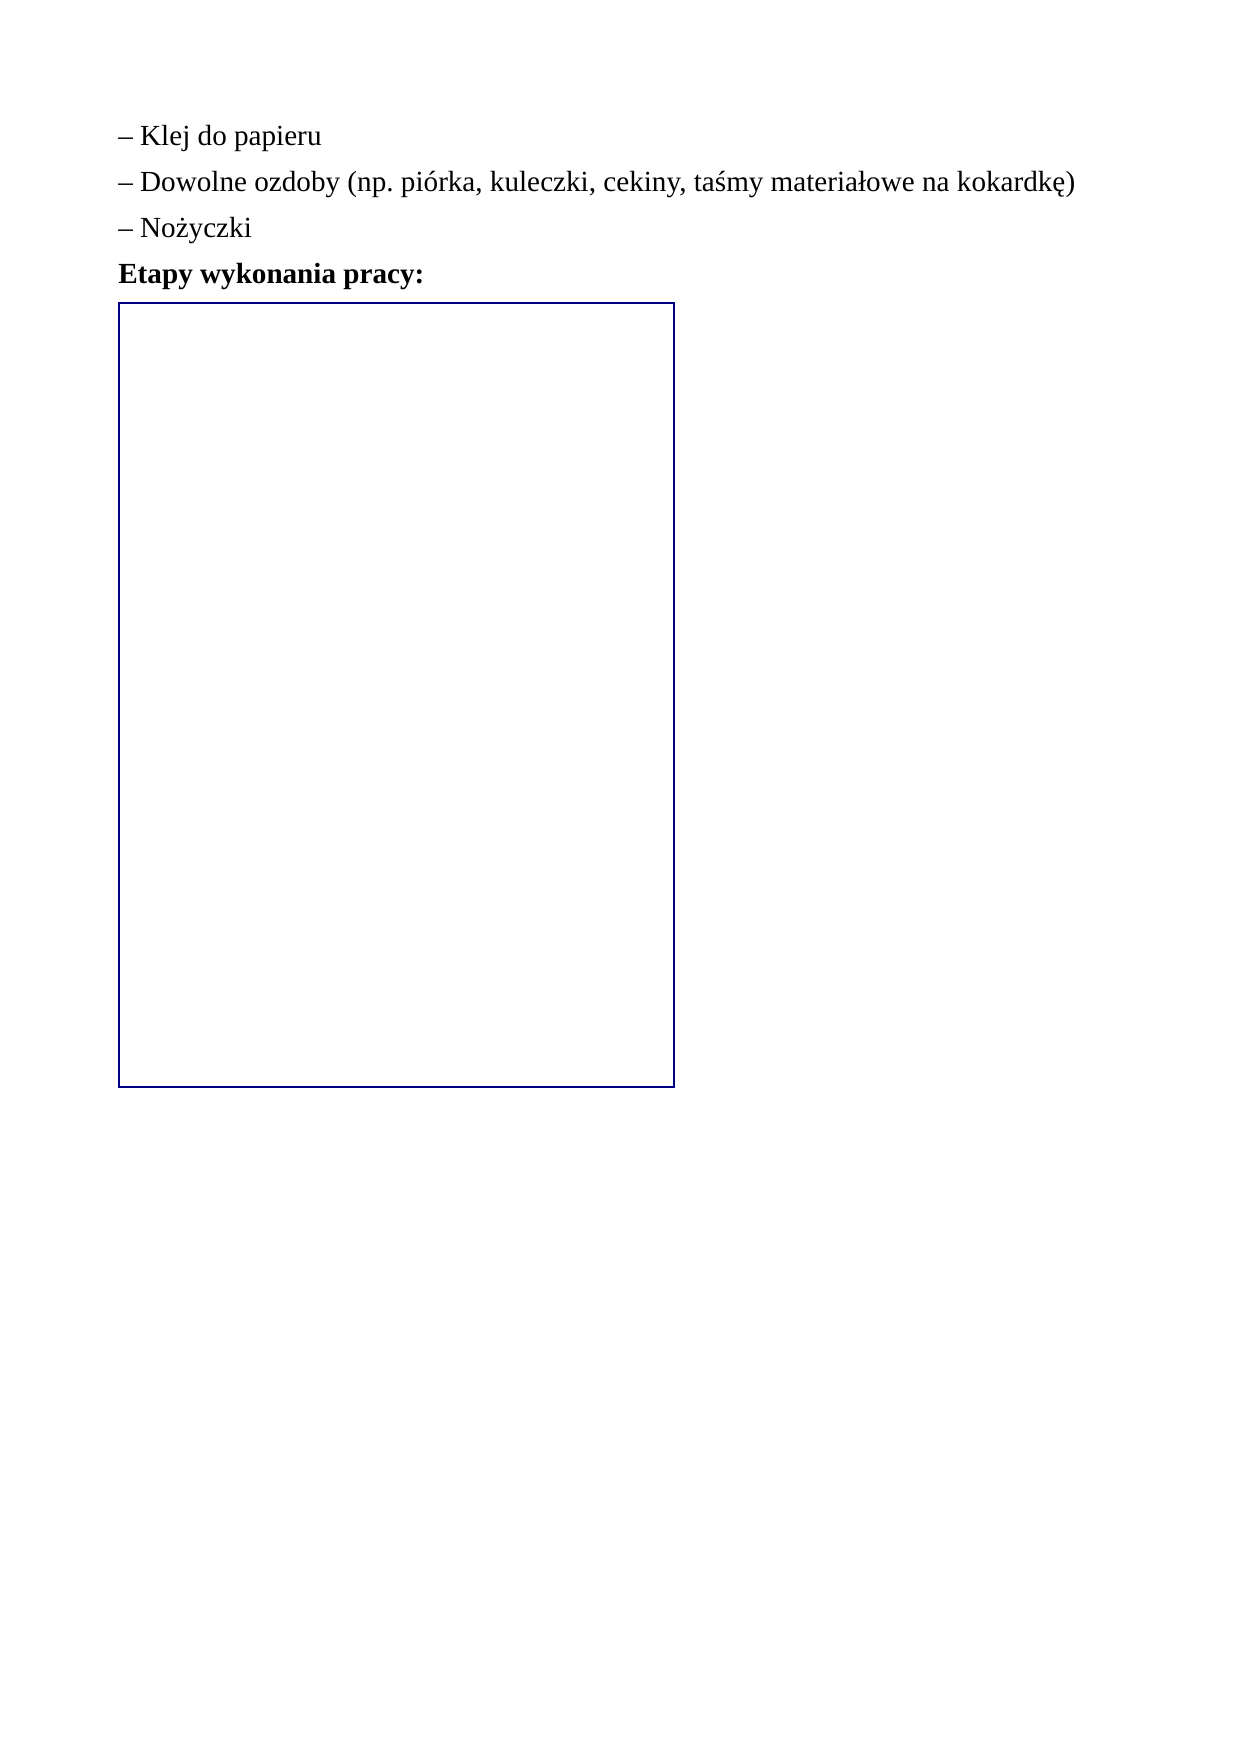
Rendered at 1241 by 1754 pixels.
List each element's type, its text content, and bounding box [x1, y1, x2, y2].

text Etapy wykonania pracy: [118, 256, 1122, 290]
text – Dowolne ozdoby (np. piórka, kuleczki, cekiny, taśmy materiałowe na kokardkę) [118, 164, 1122, 198]
text – Klej do papieru [118, 118, 1122, 152]
text – Nożyczki [118, 210, 1122, 244]
